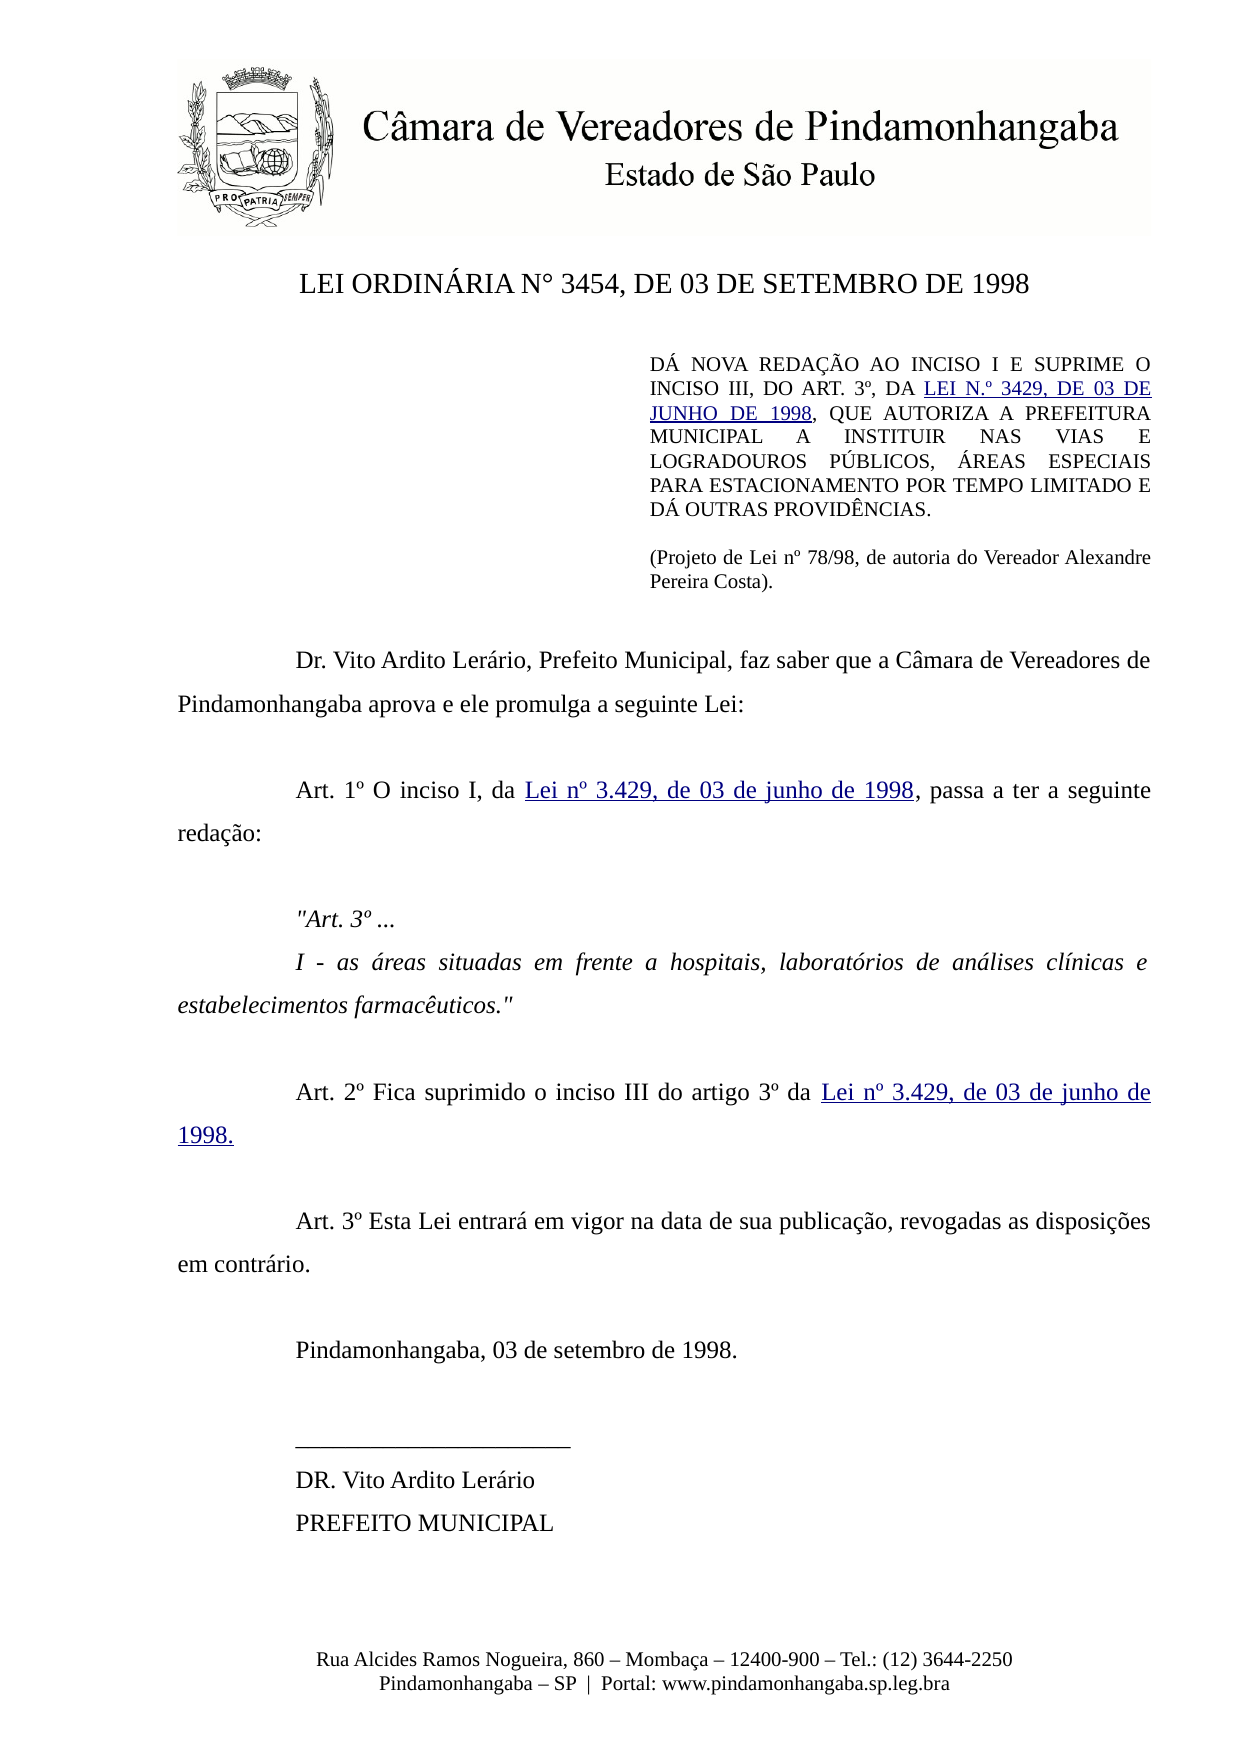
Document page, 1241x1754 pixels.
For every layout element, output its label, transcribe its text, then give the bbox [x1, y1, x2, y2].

text Art. 1º O inciso I, da Lei nº 3.429, de 03 de junho de 1998, passa a ter a seguinte redação: [177, 775, 1152, 847]
text DÁ NOVA REDAÇÃO AO INCISO I E SUPRIME O INCISO III, DO ART. 3º, DA LEI N.º 3429, DE 03 DE JUNHO DE 1998, QUE AUTORIZA A PREFEITURA MUNICIPAL A INSTITUIR NAS VIAS E LOGRADOUROS PÚBLICOS, ÁREAS ESPECIAIS PARA ESTACIONAMENTO POR TEMPO LIMITADO E DÁ OUTRAS PROVIDÊNCIAS. [649, 352, 1152, 521]
text DR. Vito Ardito Lerário [177, 1465, 1152, 1494]
text Art. 2º Fica suprimido o inciso III do artigo 3º da Lei nº 3.429, de 03 de junho de 1998. [177, 1077, 1152, 1149]
text Dr. Vito Ardito Lerário, Prefeito Municipal, faz saber que a Câmara de Vereadores de Pindamonhangaba aprova e ele promulga a seguinte Lei: [177, 646, 1152, 717]
text "Art. 3º ... [177, 904, 1152, 933]
text I - as áreas situadas em frente a hospitais, laboratórios de análises clínicas e estabelecimentos farmacêuticos." [177, 947, 1152, 1019]
text Art. 3º Esta Lei entrará em vigor na data de sua publicação, revogadas as disposições em contrário. [177, 1206, 1152, 1278]
text Pindamonhangaba, 03 de setembro de 1998. [177, 1336, 1152, 1364]
picture [177, 59, 1152, 236]
text LEI ORDINÁRIA N° 3454, de 03 de setembro de 1998 [177, 266, 1152, 299]
text PREFEITO MUNICIPAL [177, 1508, 1152, 1537]
text ______________________ [177, 1422, 1152, 1451]
text (Projeto de Lei nº 78/98, de autoria do Vereador Alexandre Pereira Costa). [649, 545, 1152, 593]
